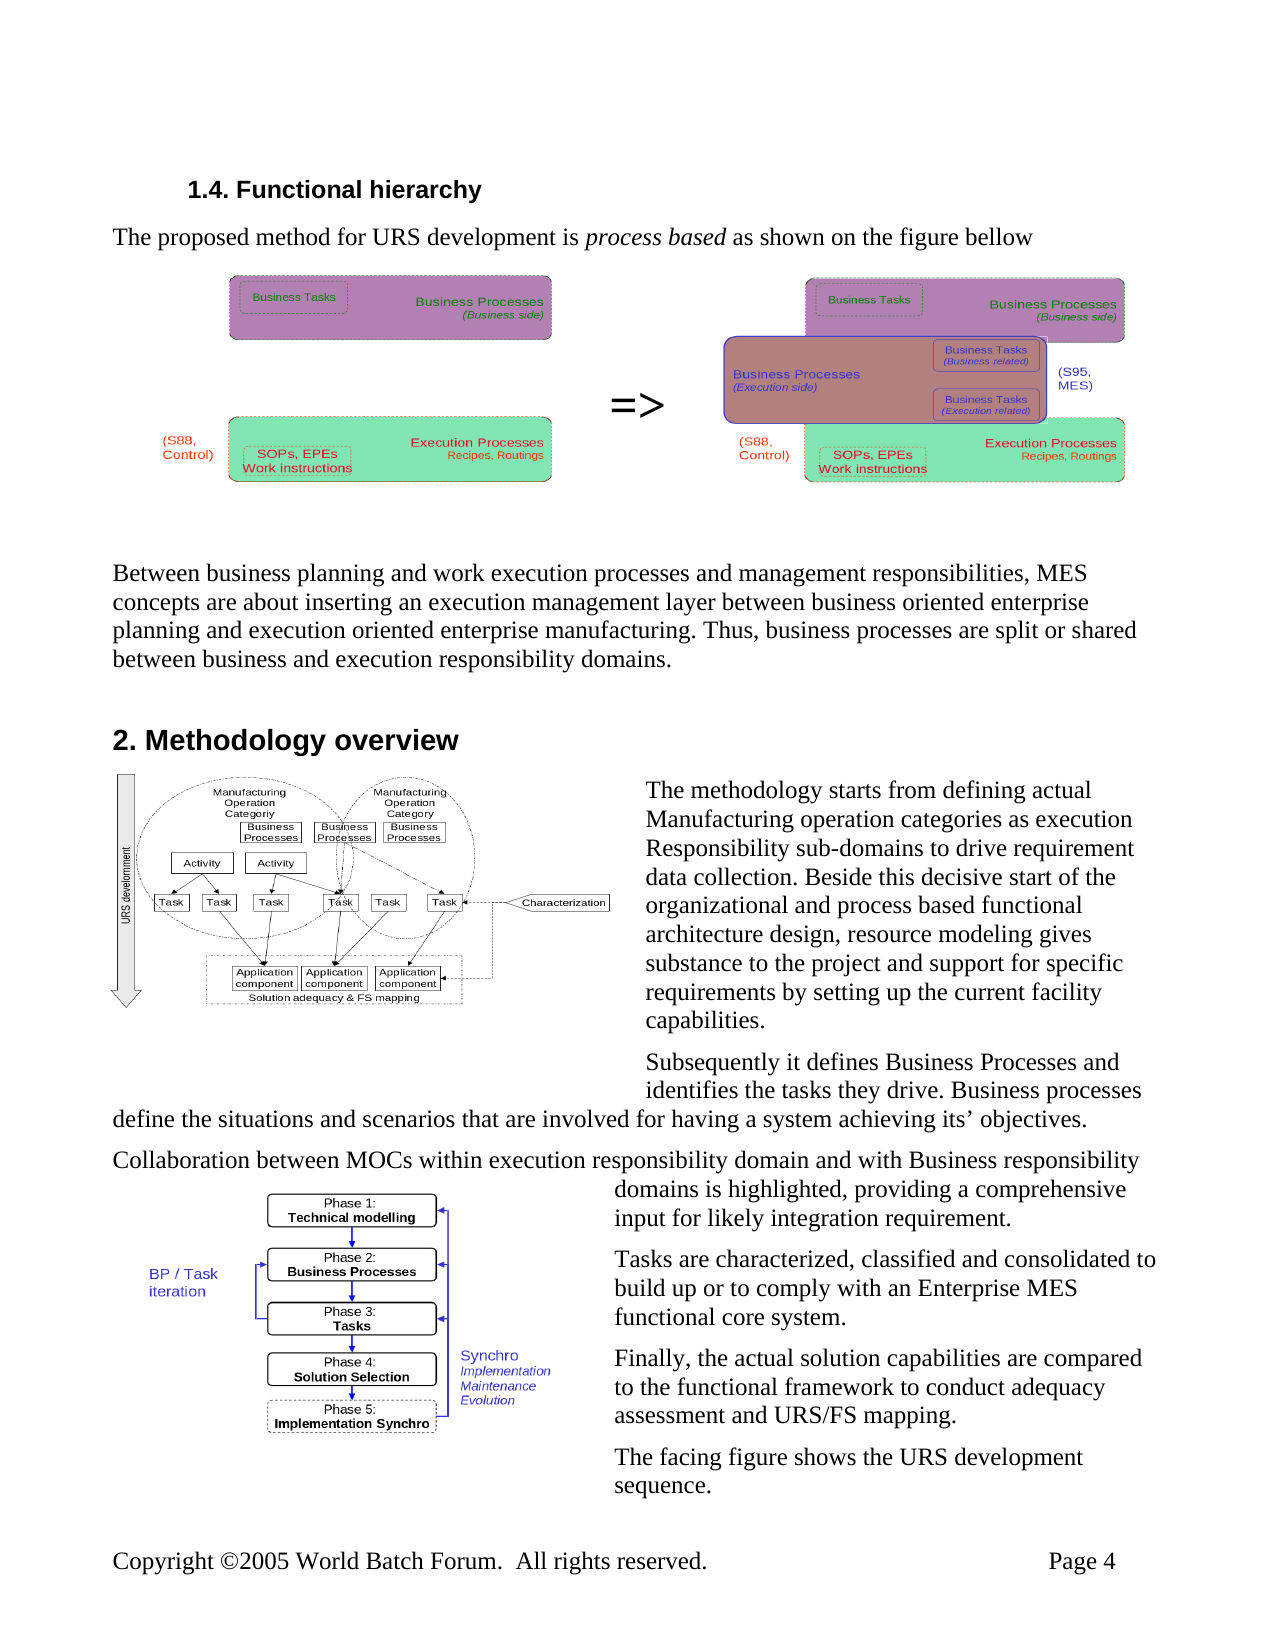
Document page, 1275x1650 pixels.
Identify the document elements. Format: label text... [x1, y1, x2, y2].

subtitle 2. Methodology overview [112, 723, 1162, 757]
text Between business planning and work execution processes and management responsibilities, MES concepts are about inserting an execution management layer between business oriented enterprise planning and execution oriented enterprise manufacturing. Thus, business processes are split or shared between business and execution responsibility domains. [112, 558, 1162, 673]
text Tasks are characterized, classified and consolidated to build up or to comply with an Enterprise MES functional core system. [595, 1244, 1162, 1330]
text Subsequently it defines Business Processes and identifies the tasks they drive. Business processes define the situations and scenarios that are involved for having a system achieving its’ objectives. [112, 1047, 1162, 1133]
table_header => [593, 251, 683, 546]
table_header [105, 251, 592, 546]
table_header [683, 251, 1170, 546]
text The proposed method for URS development is process based as shown on the figure bellow [112, 222, 1162, 251]
subtitle 1.4. Functional hierarchy [187, 175, 1162, 204]
text Collaboration between MOCs within execution responsibility domain and with Business responsibility domains is highlighted, providing a comprehensive input for likely integration requirement. [112, 1145, 1162, 1509]
text Finally, the actual solution capabilities are compared to the functional framework to conduct adequacy assessment and URS/FS mapping. [595, 1343, 1162, 1429]
text The methodology starts from defining actual Manufacturing operation categories as execution Responsibility sub-domains to drive requirement data collection. Beside this decisive start of the organizational and process based functional architecture design, resource modeling gives substance to the project and support for specific requirements by setting up the current facility capabilities. [104, 769, 1162, 1081]
text The facing figure shows the URS development sequence. [595, 1442, 1162, 1499]
